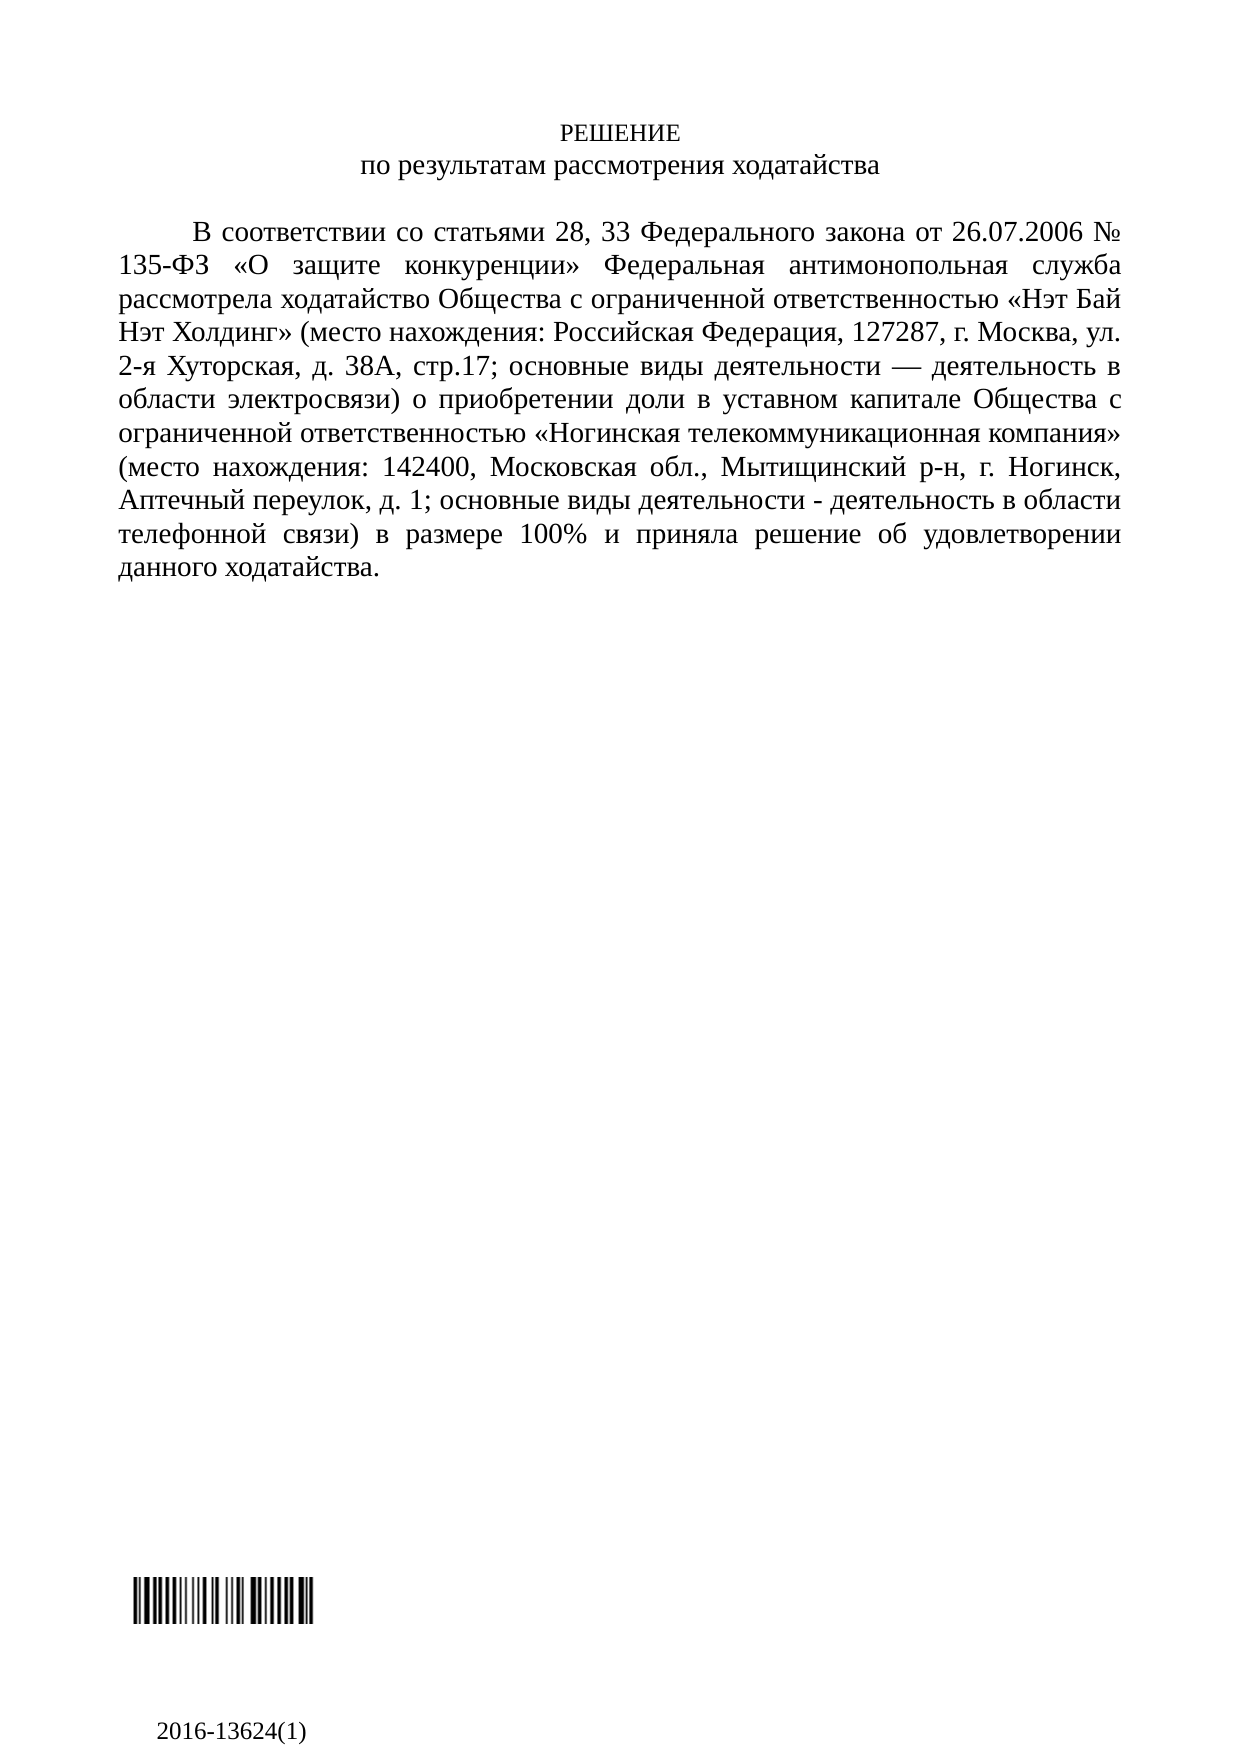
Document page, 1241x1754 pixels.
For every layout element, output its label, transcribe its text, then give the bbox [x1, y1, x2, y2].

text по результатам рассмотрения ходатайства [118, 147, 1122, 180]
picture [118, 1577, 331, 1624]
text РЕШЕНИЕ [118, 118, 1122, 147]
text В соответствии со статьями 28, 33 Федерального закона от 26.07.2006 № 135-ФЗ «О защите конкуренции» Федеральная антимонопольная служба рассмотрела ходатайство Общества с ограниченной ответственностью «Нэт Бай Нэт Холдинг» (место нахождения: Российская Федерация, 127287, г. Москва, ул. 2-я Хуторская, д. 38А, стр.17; основные виды деятельности — деятельность в области электросвязи) о приобретении доли в уставном капитале Общества с ограниченной ответственностью «Ногинская телекоммуникационная компания» (место нахождения: 142400, Московская обл., Мытищинский р-н, г. Ногинск, Аптечный переулок, д. 1; основные виды деятельности - деятельность в области телефонной связи) в размере 100% и приняла решение об удовлетворении данного ходатайства. [118, 214, 1122, 583]
